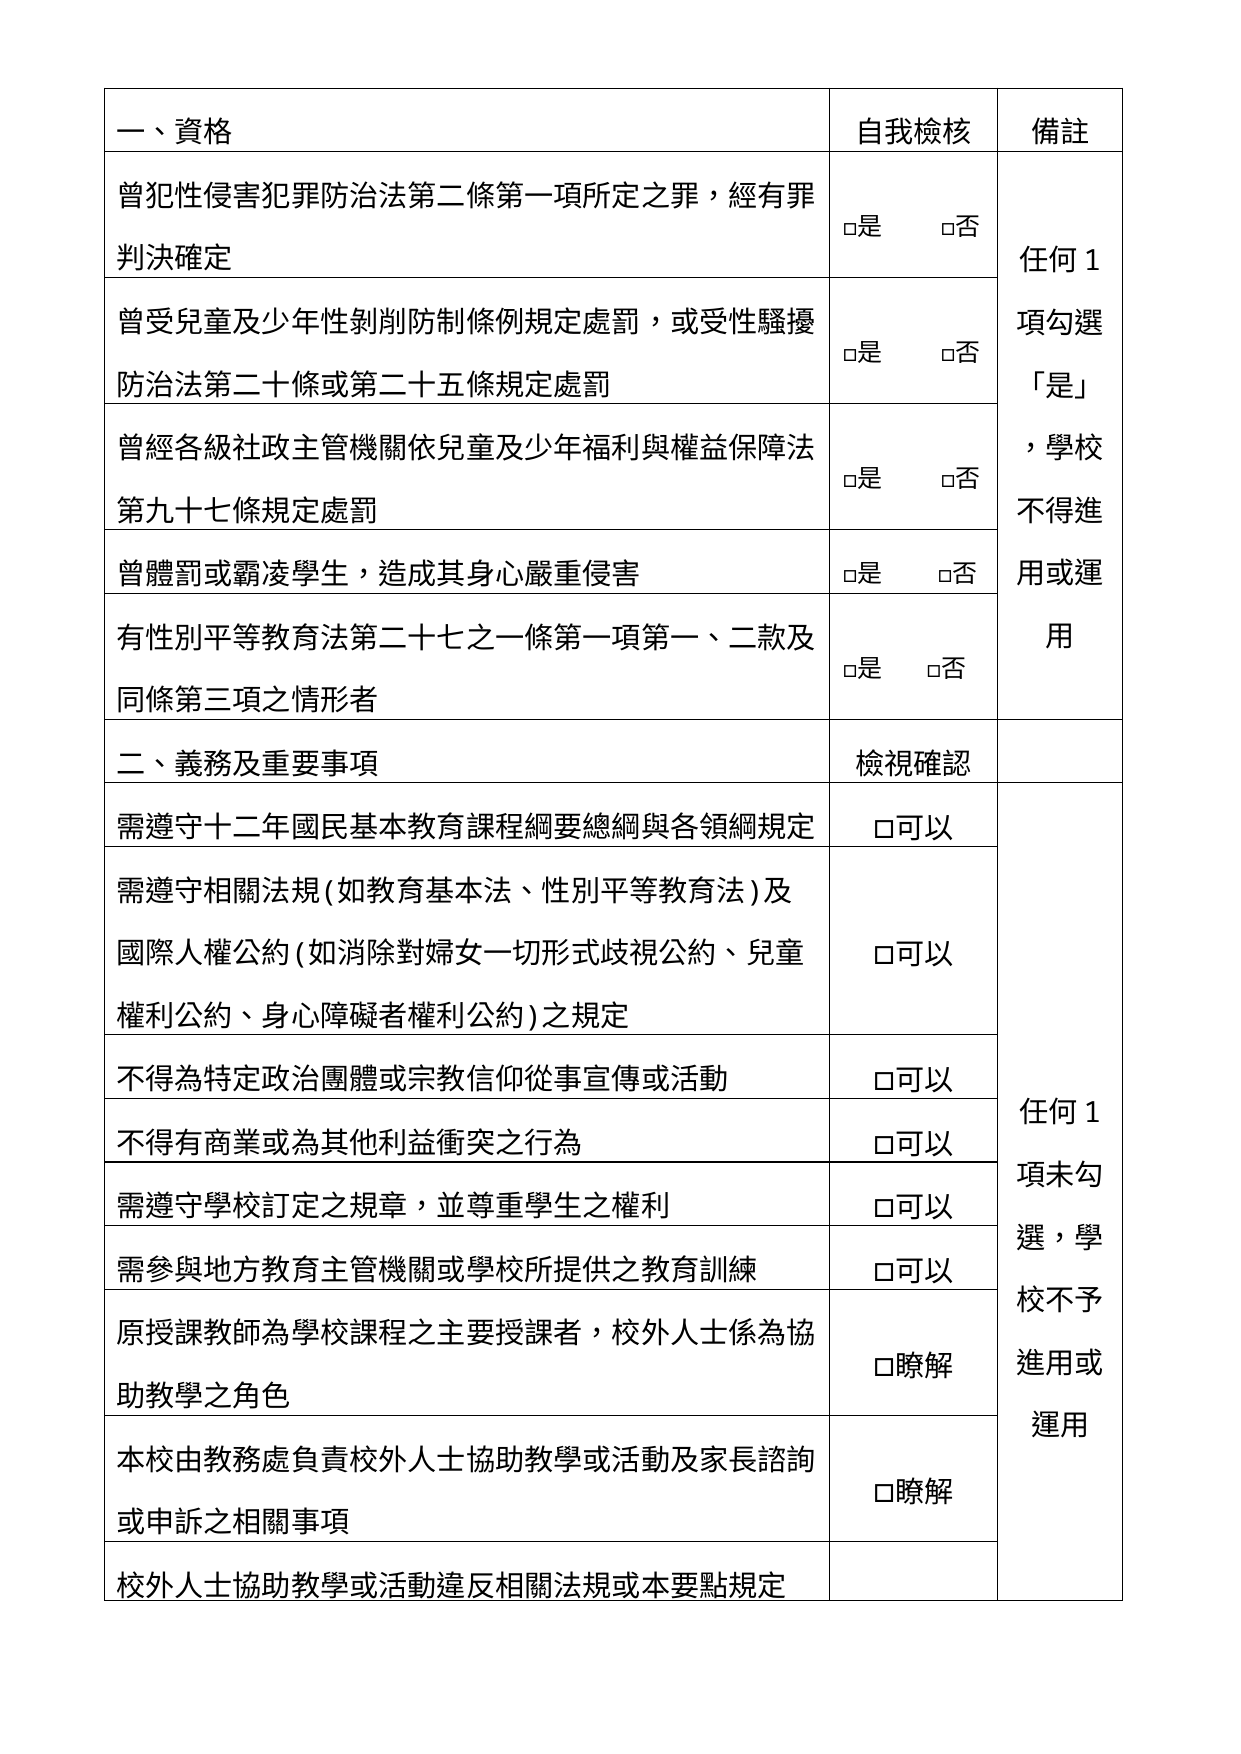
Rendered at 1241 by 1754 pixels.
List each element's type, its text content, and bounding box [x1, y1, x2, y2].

table_cell 檢視確認 [830, 720, 997, 782]
table_cell 曾受兒童及少年性剝削防制條例規定處罰，或受性騷擾防治法第二十條或第二十五條規定處罰 [105, 278, 829, 403]
table_cell □可以 [830, 1163, 997, 1225]
table_cell □瞭解 [830, 1542, 997, 1600]
table_cell □否 [896, 530, 997, 593]
table_cell 校外人士協助教學或活動違反相關法規或本要點規定者，本校應終止契約關係或運用關係，並依相關法令處理 [105, 1542, 829, 1600]
table_cell □否 [896, 404, 997, 529]
table_cell □否 [896, 152, 997, 277]
table_cell □可以 [830, 847, 997, 1034]
table_cell □是 [830, 152, 896, 277]
table_cell □是 [830, 594, 896, 719]
table_cell □瞭解 [830, 1290, 997, 1414]
table_header 一、資格 [105, 89, 829, 151]
table_cell □否 [896, 594, 997, 719]
table_cell 二、義務及重要事項 [105, 720, 829, 782]
table_cell 曾體罰或霸凌學生，造成其身心嚴重侵害 [105, 530, 829, 593]
table_header 自我檢核 [830, 89, 997, 151]
table_cell □否 [896, 278, 997, 403]
table_cell 不得有商業或為其他利益衝突之行為 [105, 1099, 829, 1161]
table_cell 需遵守學校訂定之規章，並尊重學生之權利 [105, 1163, 829, 1225]
table_cell 任何1項未勾選，學校不予進用或運用 [998, 783, 1122, 1600]
table_cell 曾犯性侵害犯罪防治法第二條第一項所定之罪，經有罪判決確定 [105, 152, 829, 277]
table_cell 原授課教師為學校課程之主要授課者，校外人士係為協助教學之角色 [105, 1290, 829, 1414]
table_cell 任何1項勾選「是」，學校不得進用或運用 [998, 152, 1122, 719]
table_cell □是 [830, 278, 896, 403]
table_cell □瞭解 [830, 1416, 997, 1541]
table_cell 曾經各級社政主管機關依兒童及少年福利與權益保障法第九十七條規定處罰 [105, 404, 829, 529]
table_cell 不得為特定政治團體或宗教信仰從事宣傳或活動 [105, 1035, 829, 1098]
table_header 備註 [998, 89, 1122, 151]
table_cell 需遵守相關法規(如教育基本法、性別平等教育法)及國際人權公約(如消除對婦女一切形式歧視公約、兒童權利公約、身心障礙者權利公約)之規定 [105, 847, 829, 1034]
table_cell □可以 [830, 783, 997, 846]
table_cell 需遵守十二年國民基本教育課程綱要總綱與各領綱規定 [105, 783, 829, 846]
table_cell □是 [830, 404, 896, 529]
table_cell □可以 [830, 1035, 997, 1098]
table_cell 需參與地方教育主管機關或學校所提供之教育訓練 [105, 1226, 829, 1288]
table_cell 有性別平等教育法第二十七之一條第一項第一、二款及同條第三項之情形者 [105, 594, 829, 719]
table_cell □是 [830, 530, 896, 593]
table_cell □可以 [830, 1226, 997, 1288]
table_cell [998, 720, 1122, 782]
table_cell □可以 [830, 1099, 997, 1161]
table_cell 本校由教務處負責校外人士協助教學或活動及家長諮詢或申訴之相關事項 [105, 1416, 829, 1541]
